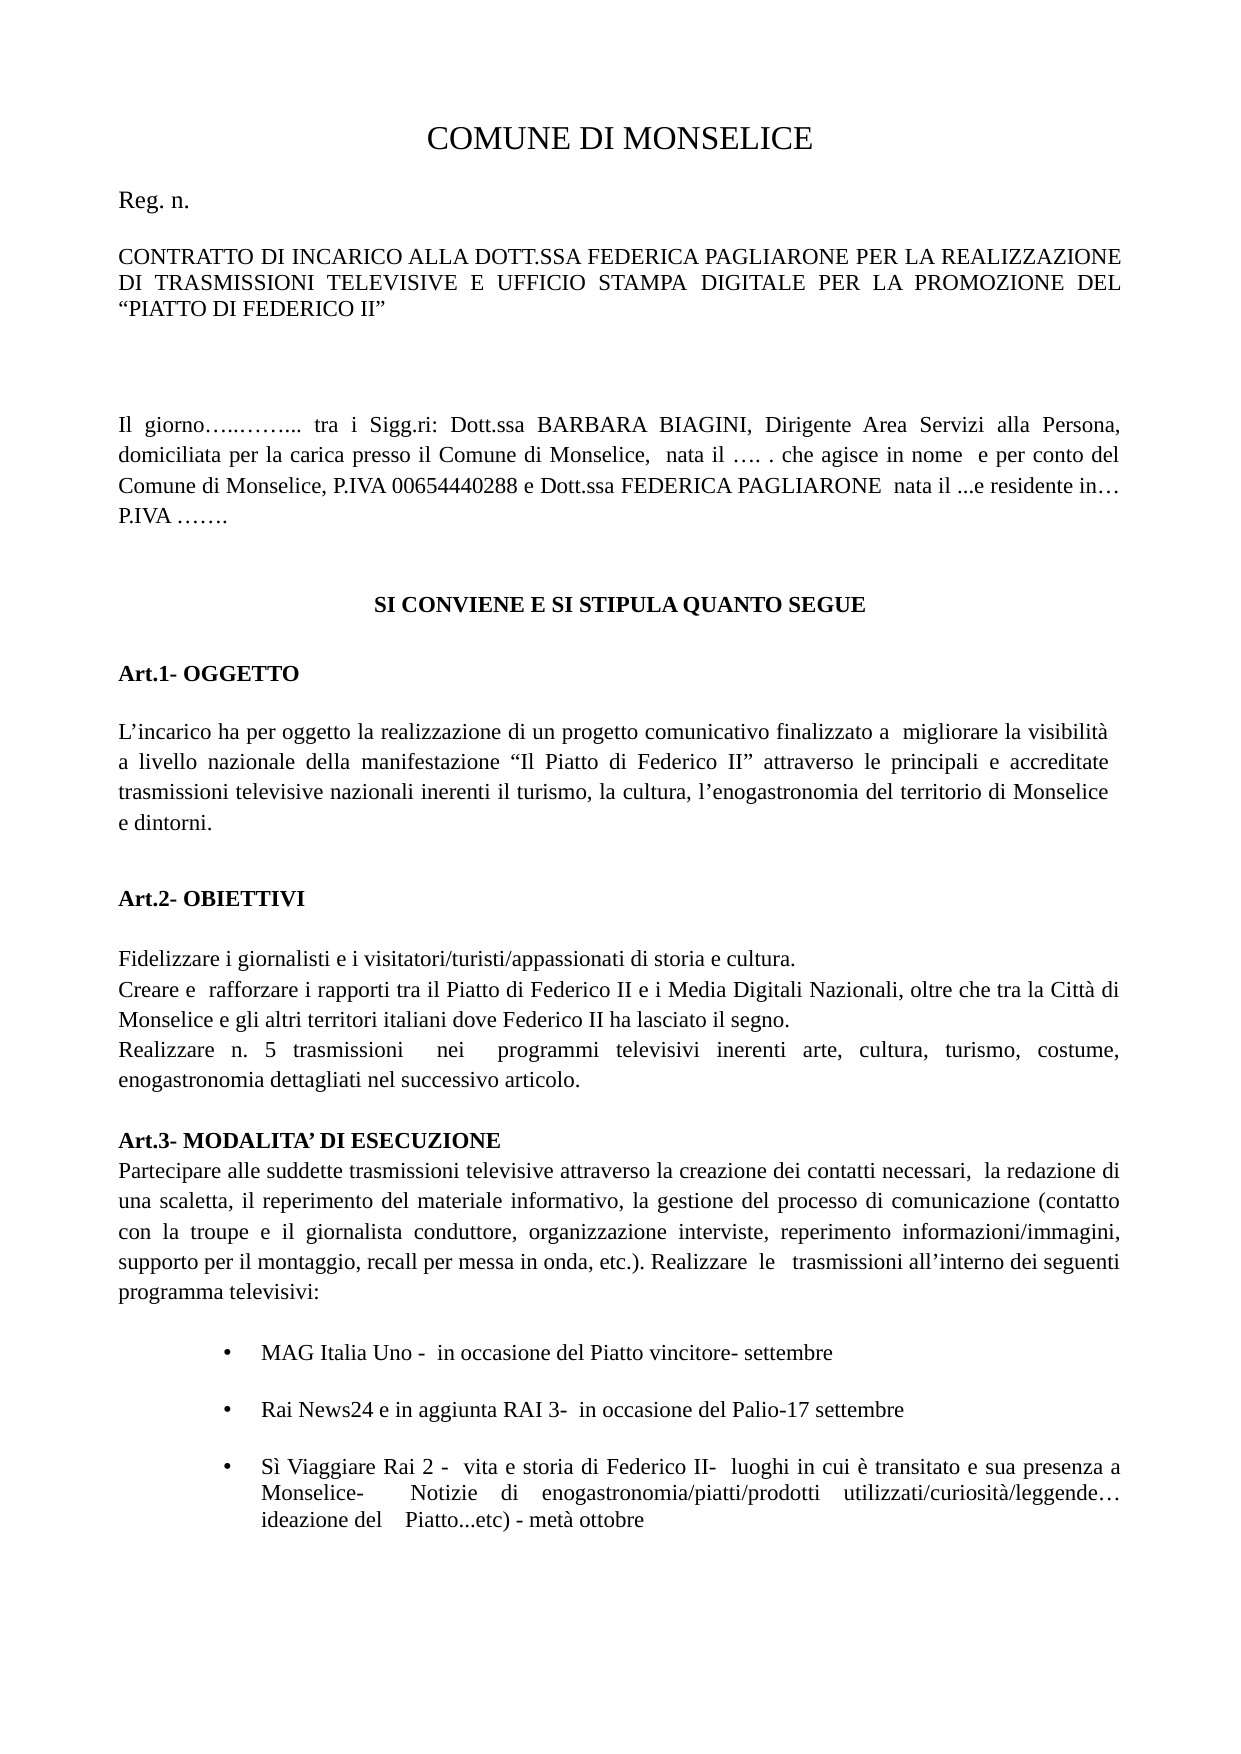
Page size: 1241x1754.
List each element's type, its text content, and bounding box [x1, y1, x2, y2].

text COMUNE DI MONSELICE [118, 118, 1122, 156]
text Fidelizzare i giornalisti e i visitatori/turisti/appassionati di storia e cultura. [118, 945, 1122, 972]
text CONTRATTO DI INCARICO ALLA DOTT.SSA FEDERICA PAGLIARONE PER LA REALIZZAZIONE DI TRASMISSIONI TELEVISIVE E UFFICIO STAMPA DIGITALE PER LA PROMOZIONE DEL “PIATTO DI FEDERICO II” [118, 243, 1122, 322]
text L’incarico ha per oggetto la realizzazione di un progetto comunicativo finalizzato a migliorare la visibilità a livello nazionale della manifestazione “Il Piatto di Federico II” attraverso le principali e accreditate trasmissioni televisive nazionali inerenti il turismo, la cultura, l’enogastronomia del territorio di Monselice e dintorni. [118, 718, 1110, 835]
subtitle Art.1- OGGETTO [118, 660, 1122, 687]
list MAG Italia Uno - in occasione del Piatto vincitore- settembre [223, 1339, 1122, 1365]
text Reg. n. [118, 185, 1122, 214]
text Il giorno…..……... tra i Sigg.ri: Dott.ssa BARBARA BIAGINI, Dirigente Area Servizi alla Persona, domiciliata per la carica presso il Comune di Monselice, nata il …. . che agisce in nome e per conto del Comune di Monselice, P.IVA 00654440288 e Dott.ssa FEDERICA PAGLIARONE nata il ...e residente in… P.IVA ……. [118, 411, 1122, 528]
list Sì Viaggiare Rai 2 - vita e storia di Federico II- luoghi in cui è transitato e sua presenza a Monselice- Notizie di enogastronomia/piatti/prodotti utilizzati/curiosità/leggende…ideazione del Piatto...etc) - metà ottobre [223, 1453, 1122, 1532]
list Rai News24 e in aggiunta RAI 3- in occasione del Palio-17 settembre [223, 1396, 1122, 1422]
text Art.3- MODALITA’ DI ESECUZIONE [118, 1127, 1122, 1153]
text Realizzare n. 5 trasmissioni nei programmi televisivi inerenti arte, cultura, turismo, costume, enogastronomia dettagliati nel successivo articolo. [118, 1036, 1122, 1093]
text Partecipare alle suddette trasmissioni televisive attraverso la creazione dei contatti necessari, la redazione di una scaletta, il reperimento del materiale informativo, la gestione del processo di comunicazione (contatto con la troupe e il giornalista conduttore, organizzazione interviste, reperimento informazioni/immagini, supporto per il montaggio, recall per messa in onda, etc.). Realizzare le trasmissioni all’interno dei seguenti programma televisivi: [118, 1157, 1122, 1304]
text SI CONVIENE E SI STIPULA QUANTO SEGUE [118, 592, 1122, 618]
text Creare e rafforzare i rapporti tra il Piatto di Federico II e i Media Digitali Nazionali, oltre che tra la Città di Monselice e gli altri territori italiani dove Federico II ha lasciato il segno. [118, 976, 1122, 1032]
text Art.2- OBIETTIVI [118, 885, 1122, 911]
